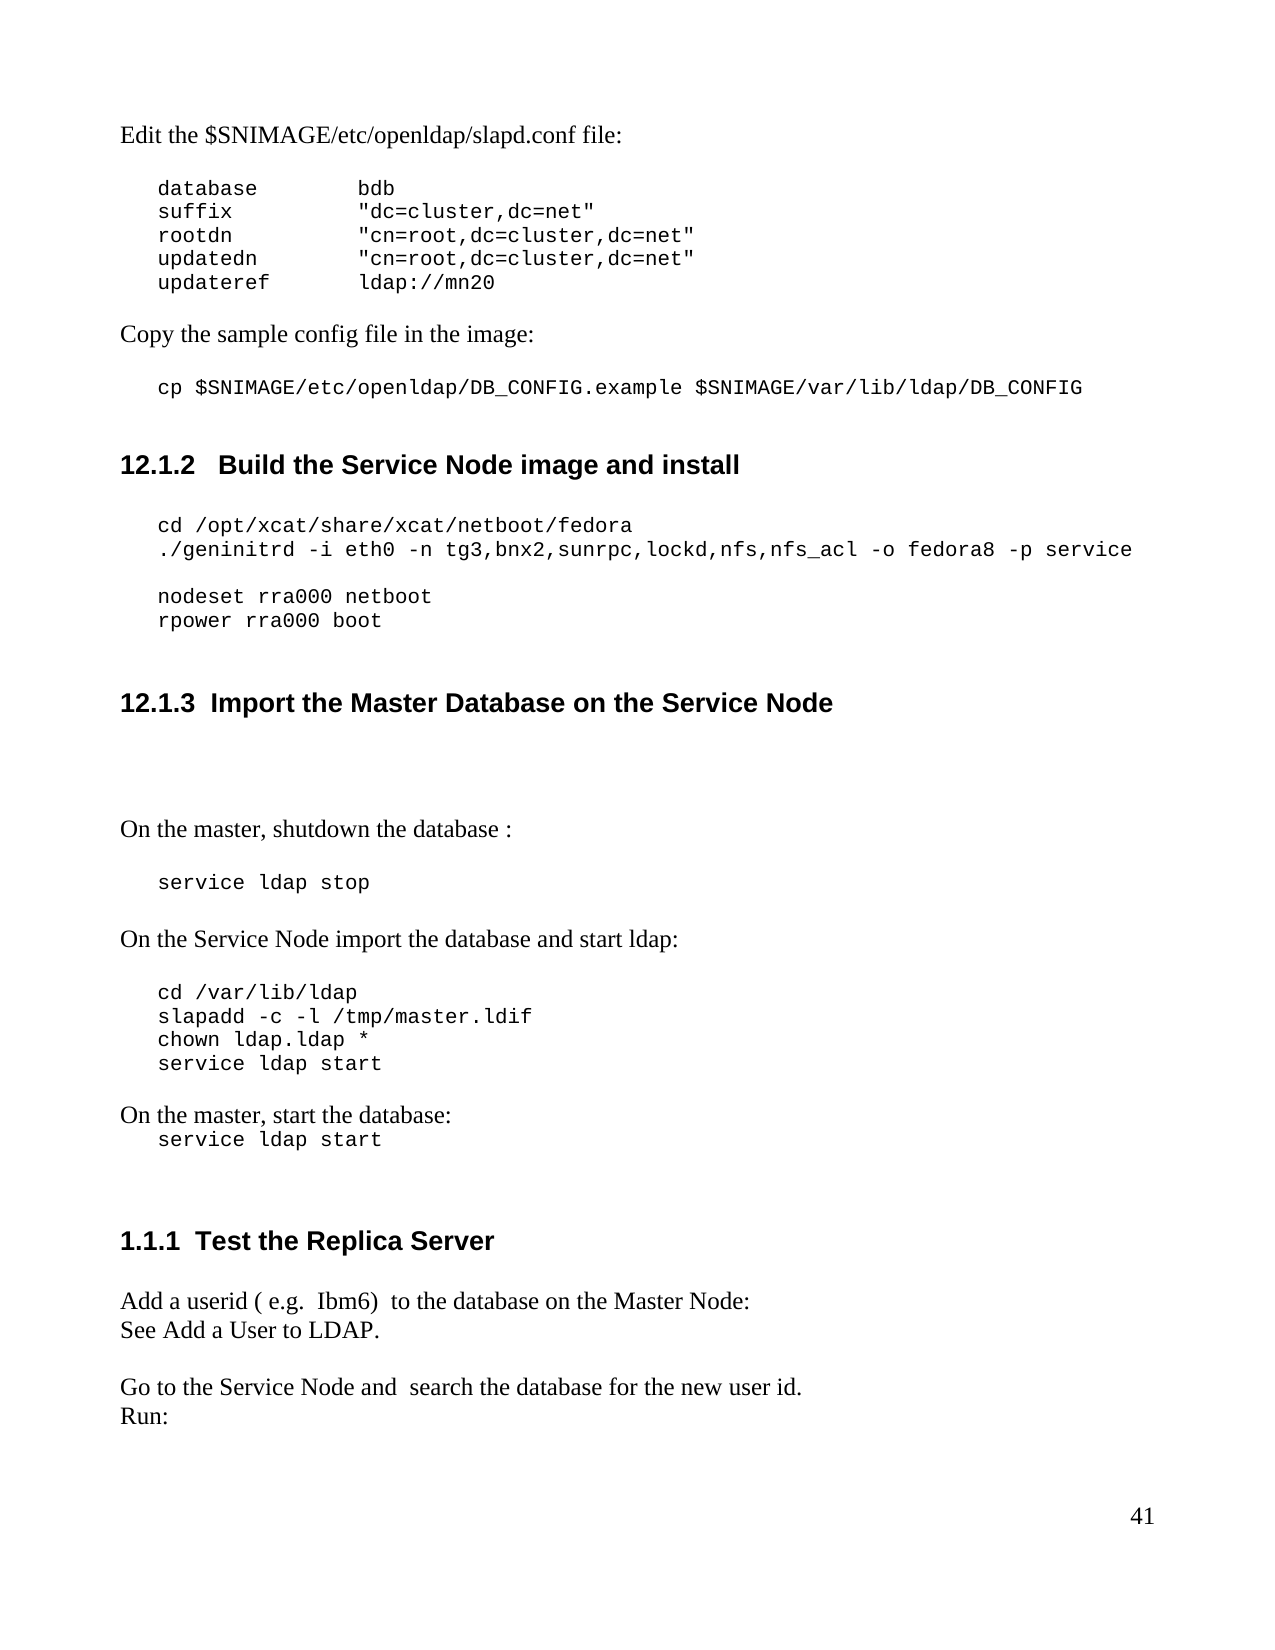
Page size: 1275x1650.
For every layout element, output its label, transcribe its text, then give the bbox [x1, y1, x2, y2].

text Edit the $SNIMAGE/etc/openldap/slapd.conf file: [120, 120, 1155, 149]
text updateref ldap://mn20 [157, 272, 1155, 296]
subtitle Import the Master Database on the Service Node [120, 687, 1155, 719]
text cd /var/lib/ldap [120, 982, 1155, 1006]
text updatedn "cn=root,dc=cluster,dc=net" [157, 248, 1155, 272]
text service ldap start [157, 1129, 1155, 1153]
text service ldap stop [157, 872, 1155, 896]
text ./geninitrd -i eth0 -n tg3,bnx2,sunrpc,lockd,nfs,nfs_acl -o fedora8 -p service [157, 539, 1155, 563]
text rootdn "cn=root,dc=cluster,dc=net" [157, 225, 1155, 248]
text nodeset rra000 netboot [157, 586, 1155, 610]
text database bdb [157, 177, 1155, 201]
text service ldap start [157, 1053, 1155, 1077]
subtitle Test the Replica Server [120, 1225, 1155, 1256]
text On the master, shutdown the database : [120, 814, 1155, 843]
subtitle Build the Service Node image and install [120, 449, 1155, 480]
text Go to the Service Node and search the database for the new user id. [120, 1372, 1155, 1401]
text See Add a User to LDAP. [120, 1315, 1155, 1343]
text cd /opt/xcat/share/xcat/netboot/fedora [157, 515, 1155, 539]
text cp $SNIMAGE/etc/openldap/DB_CONFIG.example $SNIMAGE/var/lib/ldap/DB_CONFIG [157, 377, 1155, 401]
text chown ldap.ldap * [157, 1029, 1155, 1053]
text suffix "dc=cluster,dc=net" [157, 201, 1155, 225]
text rpower rra000 boot [157, 610, 1155, 634]
text Add a userid ( e.g. Ibm6) to the database on the Master Node: [120, 1286, 1155, 1315]
text slapadd -c -l /tmp/master.ldif [157, 1006, 1155, 1029]
text Run: [120, 1401, 1155, 1430]
text Copy the sample config file in the image: [120, 319, 1155, 348]
text On the Service Node import the database and start ldap: [120, 924, 1155, 953]
text On the master, start the database: [120, 1100, 1155, 1129]
